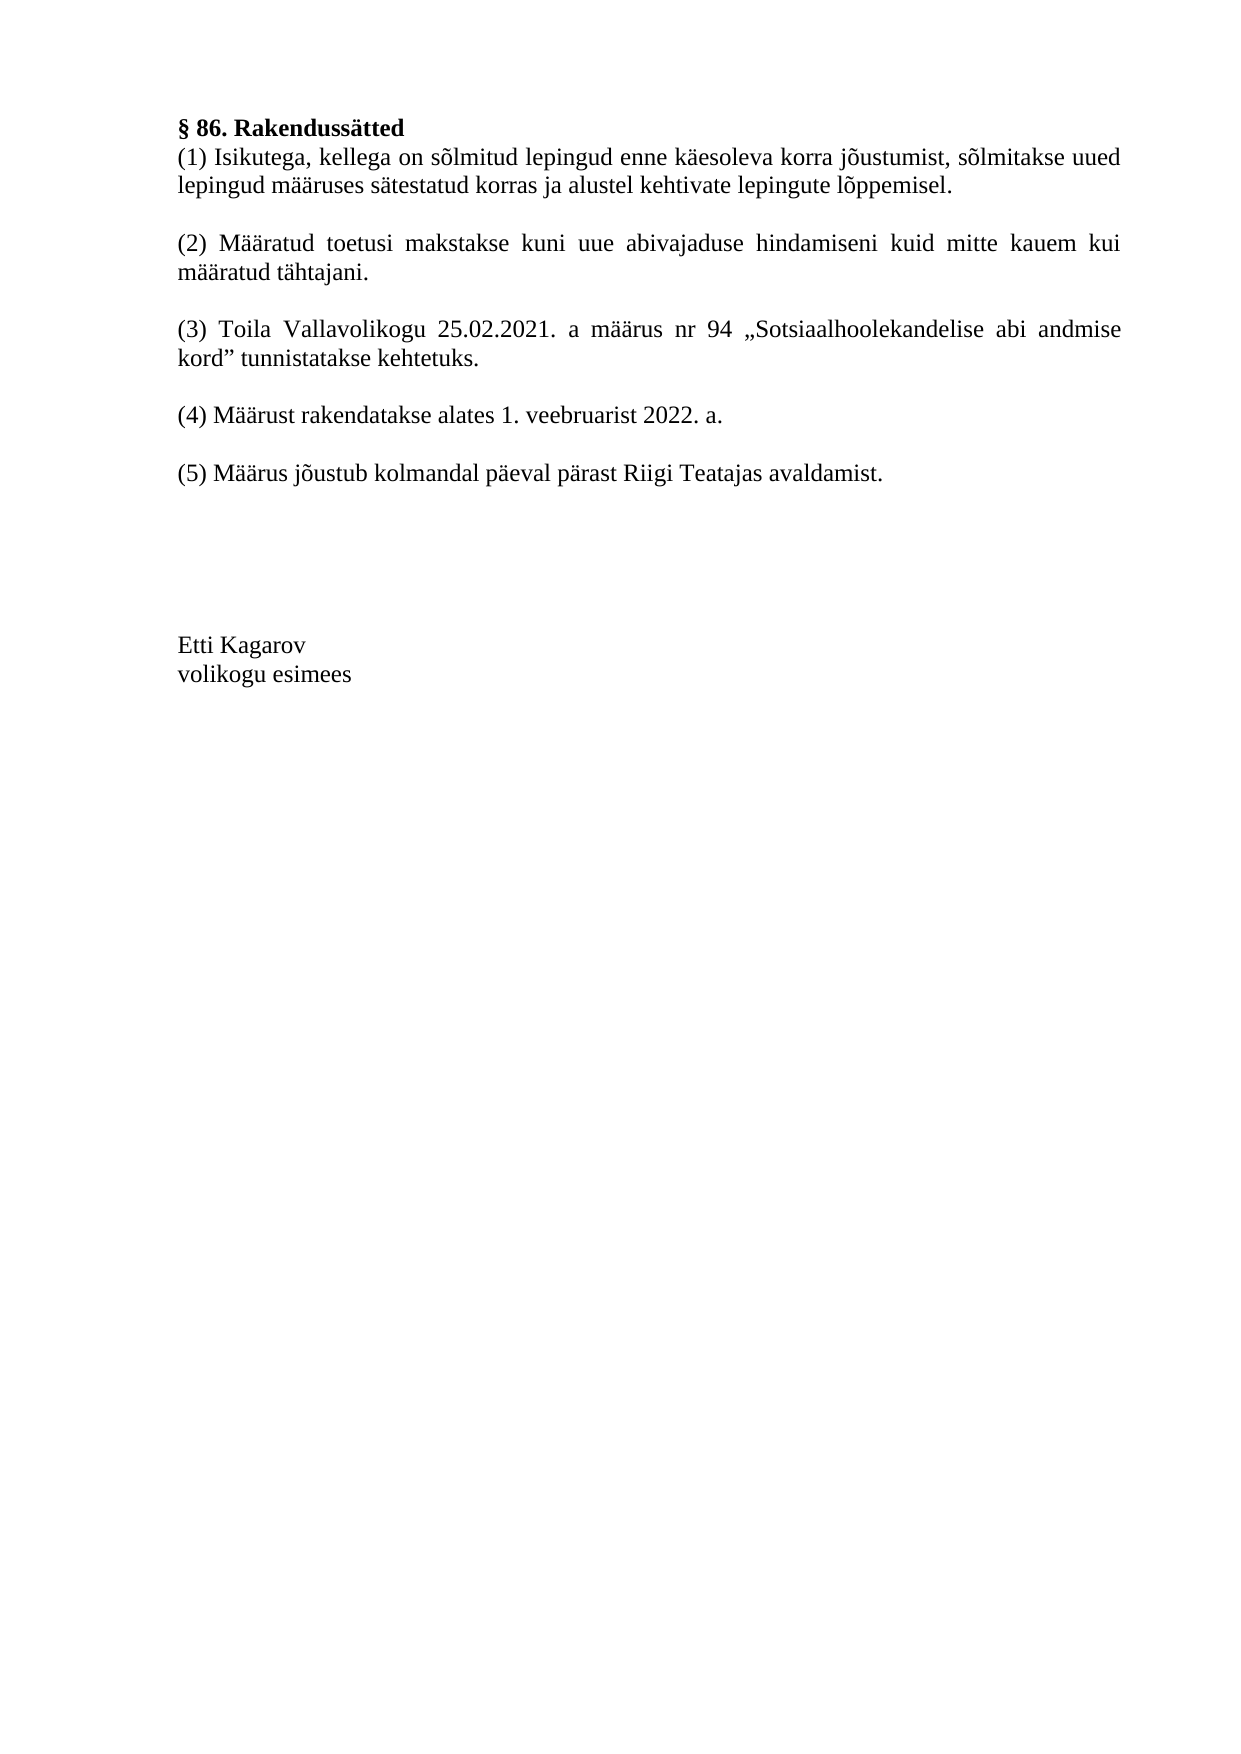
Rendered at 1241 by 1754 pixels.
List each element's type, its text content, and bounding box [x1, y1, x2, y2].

text (2) Määratud toetusi makstakse kuni uue abivajaduse hindamiseni kuid mitte kauem kui määratud tähtajani. [177, 228, 1122, 285]
text (4) Määrust rakendatakse alates 1. veebruarist 2022. a. [177, 400, 1122, 429]
text Etti Kagarov [177, 630, 1122, 659]
text volikogu esimees [177, 659, 1122, 688]
text § 86. Rakendussätted [177, 113, 1122, 142]
text (3) Toila Vallavolikogu 25.02.2021. a määrus nr 94 „Sotsiaalhoolekandelise abi andmise kord” tunnistatakse kehtetuks. [177, 314, 1122, 372]
text (1) Isikutega, kellega on sõlmitud lepingud enne käesoleva korra jõustumist, sõlmitakse uued lepingud määruses sätestatud korras ja alustel kehtivate lepingute lõppemisel. [177, 142, 1122, 199]
text (5) Määrus jõustub kolmandal päeval pärast Riigi Teatajas avaldamist. [177, 458, 1122, 487]
